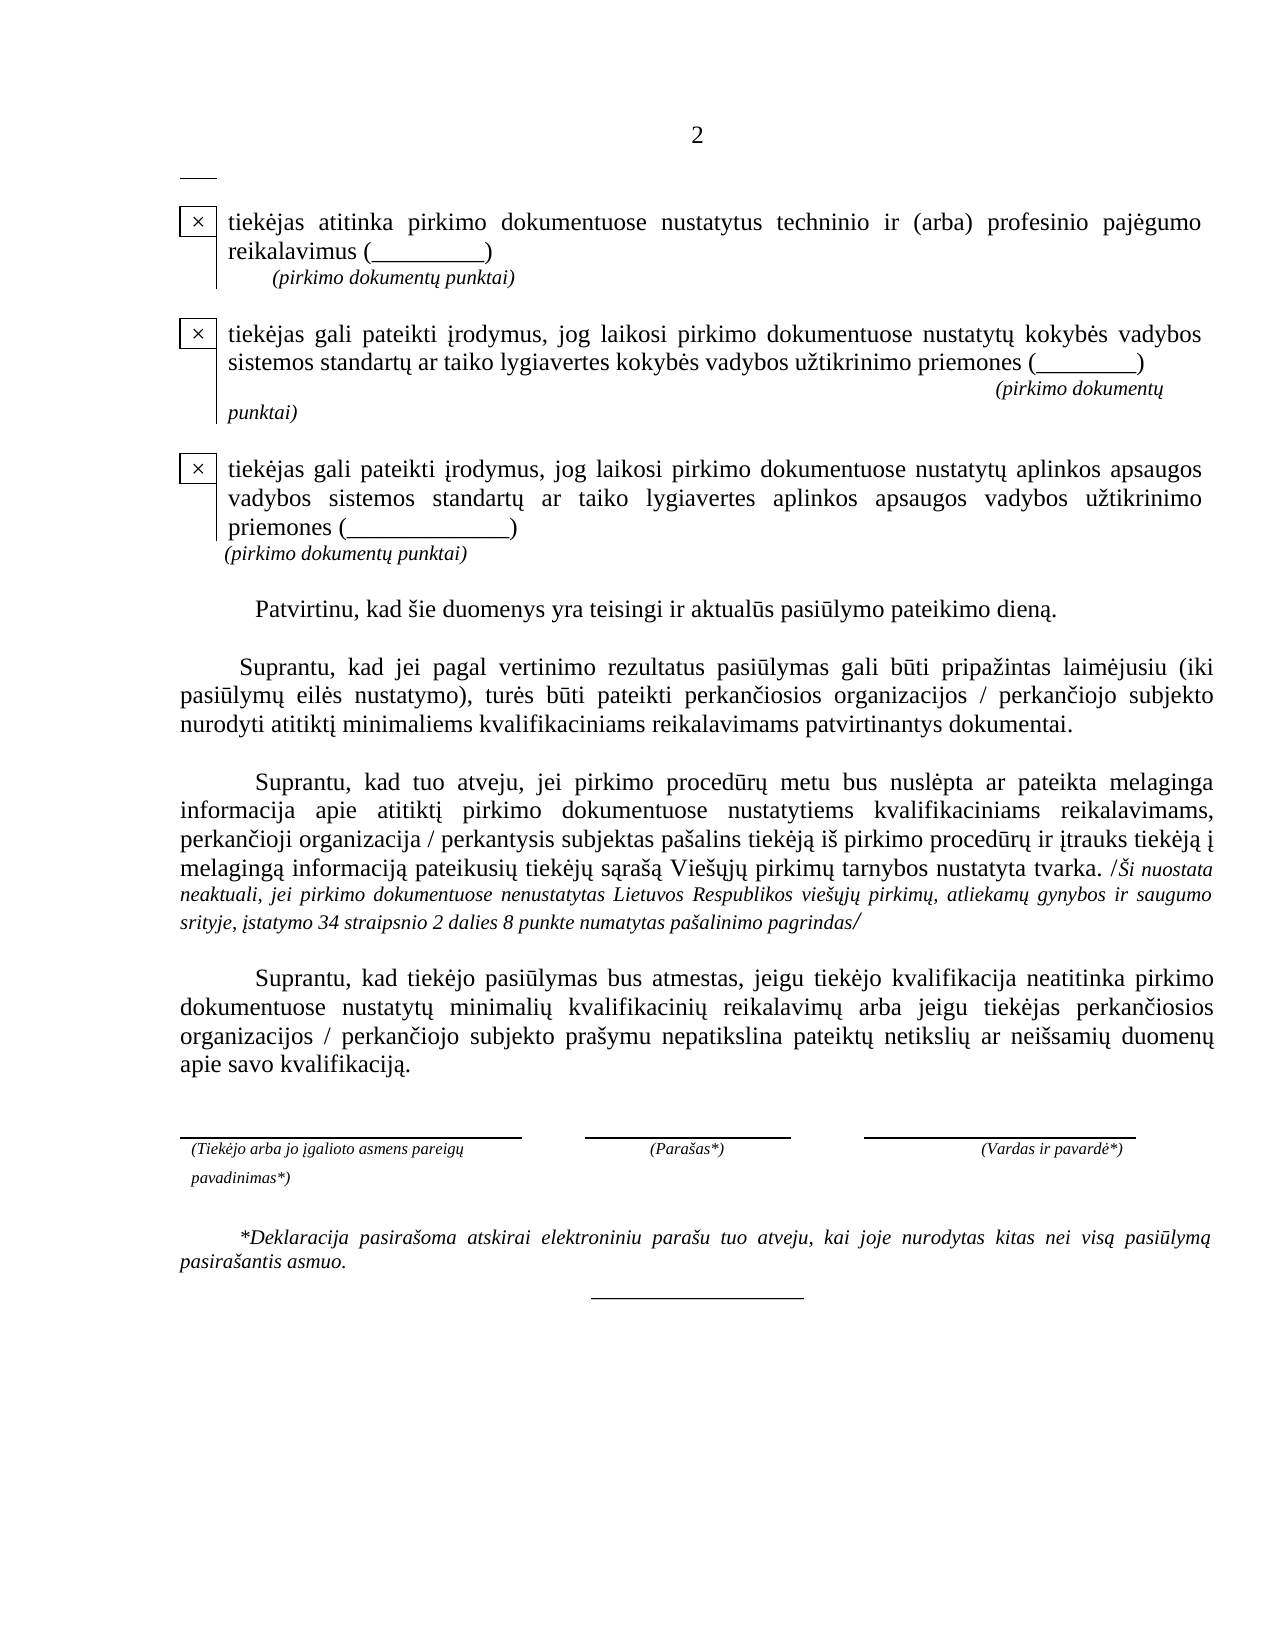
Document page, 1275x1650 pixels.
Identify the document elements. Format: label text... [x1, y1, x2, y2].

table_cell [180, 484, 216, 513]
table_cell tiekėjas gali pateikti įrodymus, jog laikosi pirkimo dokumentuose nustatytų kokybės vadybos sistemos standartų ar taiko lygiavertes kokybės vadybos užtikrinimo priemones (________) (pirkimo dokumentų punktai) [217, 318, 1214, 424]
table_cell [791, 1137, 864, 1196]
text Suprantu, kad tiekėjo pasiūlymas bus atmestas, jeigu tiekėjo kvalifikacija neatitinka pirkimo dokumentuose nustatytų minimalių kvalifikacinių reikalavimų arba jeigu tiekėjas perkančiosios organizacijos / perkančiojo subjekto prašymu nepatikslina pateiktų netikslių ar neišsamių duomenų apie savo kvalifikaciją. [180, 963, 1215, 1078]
table_cell [180, 513, 216, 541]
text _________________ [180, 1273, 1215, 1302]
table_header [864, 1107, 1136, 1137]
table_cell tiekėjas atitinka pirkimo dokumentuose nustatytus techninio ir (arba) profesinio pajėgumo reikalavimus (_________) (pirkimo dokumentų punktai) [217, 206, 1214, 289]
table_cell [217, 289, 1214, 318]
text *Deklaracija pasirašoma atskirai elektroniniu parašu tuo atveju, kai joje nurodytas kitas nei visą pasiūlymą pasirašantis asmuo. [180, 1225, 1215, 1273]
table_cell [217, 178, 1214, 206]
table_cell (Vardas ir pavardė*) [864, 1139, 1136, 1196]
text (pirkimo dokumentų punktai) [180, 541, 1215, 565]
table_cell [522, 1137, 585, 1196]
table_cell [180, 289, 217, 318]
table_header [522, 1107, 585, 1137]
table_cell (Tiekėjo arba jo įgalioto asmens pareigų pavadinimas*) [180, 1139, 522, 1196]
table_cell tiekėjas gali pateikti įrodymus, jog laikosi pirkimo dokumentuose nustatytų aplinkos apsaugos vadybos sistemos standartų ar taiko lygiavertes aplinkos apsaugos vadybos užtikrinimo priemones (_____________) [217, 453, 1214, 541]
table_cell [180, 237, 216, 289]
text Patvirtinu, kad šie duomenys yra teisingi ir aktualūs pasiūlymo pateikimo dieną. [180, 594, 1215, 623]
table_cell × [181, 319, 216, 347]
table_cell [180, 179, 217, 206]
table_header [180, 1107, 522, 1137]
text Suprantu, kad tuo atveju, jei pirkimo procedūrų metu bus nuslėpta ar pateikta melaginga informacija apie atitiktį pirkimo dokumentuose nustatytiems kvalifikaciniams reikalavimams, perkančioji organizacija / perkantysis subjektas pašalins tiekėją iš pirkimo procedūrų ir įtrauks tiekėją į melagingą informaciją pateikusių tiekėjų sąrašą Viešųjų pirkimų tarnybos nustatyta tvarka. /Ši nuostata neaktuali, jei pirkimo dokumentuose nenustatytas Lietuvos Respublikos viešųjų pirkimų, atliekamų gynybos ir saugumo srityje, įstatymo 34 straipsnio 2 dalies 8 punkte numatytas pašalinimo pagrindas/ [180, 767, 1215, 934]
table_cell [217, 424, 1214, 453]
table_header [585, 1107, 791, 1137]
table_header [791, 1107, 864, 1137]
table_cell × [181, 454, 216, 483]
table_cell [180, 424, 217, 453]
table_cell × [181, 207, 216, 236]
table_cell [180, 349, 216, 424]
table_cell (Parašas*) [585, 1139, 791, 1196]
text Suprantu, kad jei pagal vertinimo rezultatus pasiūlymas gali būti pripažintas laimėjusiu (iki pasiūlymų eilės nustatymo), turės būti pateikti perkančiosios organizacijos / perkančiojo subjekto nurodyti atitiktį minimaliems kvalifikaciniams reikalavimams patvirtinantys dokumentai. [180, 652, 1215, 738]
